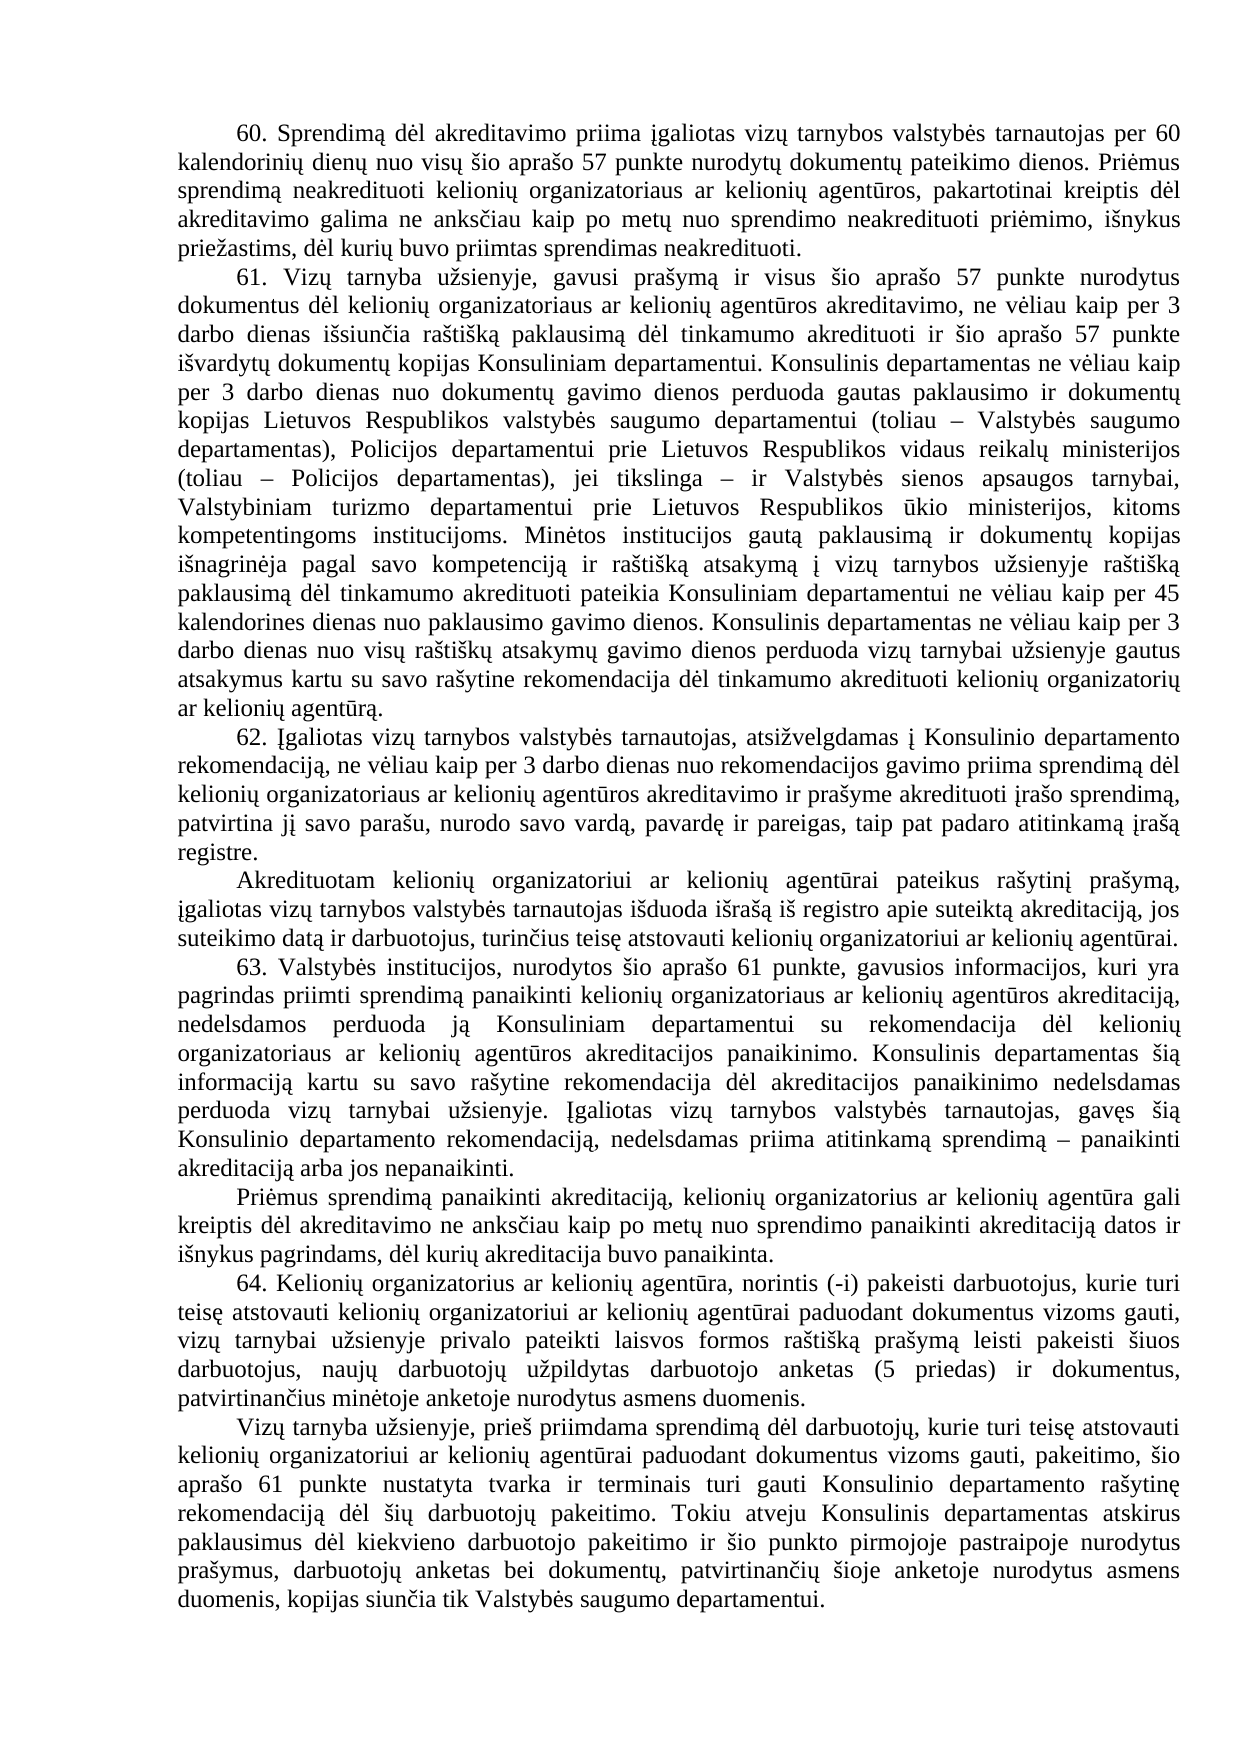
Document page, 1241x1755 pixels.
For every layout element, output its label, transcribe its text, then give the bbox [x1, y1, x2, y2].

text Priėmus sprendimą panaikinti akreditaciją, kelionių organizatorius ar kelionių agentūra gali kreiptis dėl akreditavimo ne anksčiau kaip po metų nuo sprendimo panaikinti akreditaciją datos ir išnykus pagrindams, dėl kurių akreditacija buvo panaikinta. [177, 1182, 1181, 1268]
text 64. Kelionių organizatorius ar kelionių agentūra, norintis (-i) pakeisti darbuotojus, kurie turi teisę atstovauti kelionių organizatoriui ar kelionių agentūrai paduodant dokumentus vizoms gauti, vizų tarnybai užsienyje privalo pateikti laisvos formos raštišką prašymą leisti pakeisti šiuos darbuotojus, naujų darbuotojų užpildytas darbuotojo anketas (5 priedas) ir dokumentus, patvirtinančius minėtoje anketoje nurodytus asmens duomenis. [177, 1268, 1181, 1412]
text 63. Valstybės institucijos, nurodytos šio aprašo 61 punkte, gavusios informacijos, kuri yra pagrindas priimti sprendimą panaikinti kelionių organizatoriaus ar kelionių agentūros akreditaciją, nedelsdamos perduoda ją Konsuliniam departamentui su rekomendacija dėl kelionių organizatoriaus ar kelionių agentūros akreditacijos panaikinimo. Konsulinis departamentas šią informaciją kartu su savo rašytine rekomendacija dėl akreditacijos panaikinimo nedelsdamas perduoda vizų tarnybai užsienyje. Įgaliotas vizų tarnybos valstybės tarnautojas, gavęs šią Konsulinio departamento rekomendaciją, nedelsdamas priima atitinkamą sprendimą – panaikinti akreditaciją arba jos nepanaikinti. [177, 952, 1181, 1182]
text 62. Įgaliotas vizų tarnybos valstybės tarnautojas, atsižvelgdamas į Konsulinio departamento rekomendaciją, ne vėliau kaip per 3 darbo dienas nuo rekomendacijos gavimo priima sprendimą dėl kelionių organizatoriaus ar kelionių agentūros akreditavimo ir prašyme akredituoti įrašo sprendimą, patvirtina jį savo parašu, nurodo savo vardą, pavardę ir pareigas, taip pat padaro atitinkamą įrašą registre. [177, 722, 1181, 866]
text 60. Sprendimą dėl akreditavimo priima įgaliotas vizų tarnybos valstybės tarnautojas per 60 kalendorinių dienų nuo visų šio aprašo 57 punkte nurodytų dokumentų pateikimo dienos. Priėmus sprendimą neakredituoti kelionių organizatoriaus ar kelionių agentūros, pakartotinai kreiptis dėl akreditavimo galima ne anksčiau kaip po metų nuo sprendimo neakredituoti priėmimo, išnykus priežastims, dėl kurių buvo priimtas sprendimas neakredituoti. [177, 118, 1181, 262]
text Akredituotam kelionių organizatoriui ar kelionių agentūrai pateikus rašytinį prašymą, įgaliotas vizų tarnybos valstybės tarnautojas išduoda išrašą iš registro apie suteiktą akreditaciją, jos suteikimo datą ir darbuotojus, turinčius teisę atstovauti kelionių organizatoriui ar kelionių agentūrai. [177, 866, 1181, 952]
text 61. Vizų tarnyba užsienyje, gavusi prašymą ir visus šio aprašo 57 punkte nurodytus dokumentus dėl kelionių organizatoriaus ar kelionių agentūros akreditavimo, ne vėliau kaip per 3 darbo dienas išsiunčia raštišką paklausimą dėl tinkamumo akredituoti ir šio aprašo 57 punkte išvardytų dokumentų kopijas Konsuliniam departamentui. Konsulinis departamentas ne vėliau kaip per 3 darbo dienas nuo dokumentų gavimo dienos perduoda gautas paklausimo ir dokumentų kopijas Lietuvos Respublikos valstybės saugumo departamentui (toliau – Valstybės saugumo departamentas), Policijos departamentui prie Lietuvos Respublikos vidaus reikalų ministerijos (toliau – Policijos departamentas), jei tikslinga – ir Valstybės sienos apsaugos tarnybai, Valstybiniam turizmo departamentui prie Lietuvos Respublikos ūkio ministerijos, kitoms kompetentingoms institucijoms. Minėtos institucijos gautą paklausimą ir dokumentų kopijas išnagrinėja pagal savo kompetenciją ir raštišką atsakymą į vizų tarnybos užsienyje raštišką paklausimą dėl tinkamumo akredituoti pateikia Konsuliniam departamentui ne vėliau kaip per 45 kalendorines dienas nuo paklausimo gavimo dienos. Konsulinis departamentas ne vėliau kaip per 3 darbo dienas nuo visų raštiškų atsakymų gavimo dienos perduoda vizų tarnybai užsienyje gautus atsakymus kartu su savo rašytine rekomendacija dėl tinkamumo akredituoti kelionių organizatorių ar kelionių agentūrą. [177, 262, 1181, 722]
text Vizų tarnyba užsienyje, prieš priimdama sprendimą dėl darbuotojų, kurie turi teisę atstovauti kelionių organizatoriui ar kelionių agentūrai paduodant dokumentus vizoms gauti, pakeitimo, šio aprašo 61 punkte nustatyta tvarka ir terminais turi gauti Konsulinio departamento rašytinę rekomendaciją dėl šių darbuotojų pakeitimo. Tokiu atveju Konsulinis departamentas atskirus paklausimus dėl kiekvieno darbuotojo pakeitimo ir šio punkto pirmojoje pastraipoje nurodytus prašymus, darbuotojų anketas bei dokumentų, patvirtinančių šioje anketoje nurodytus asmens duomenis, kopijas siunčia tik Valstybės saugumo departamentui. [177, 1412, 1181, 1613]
